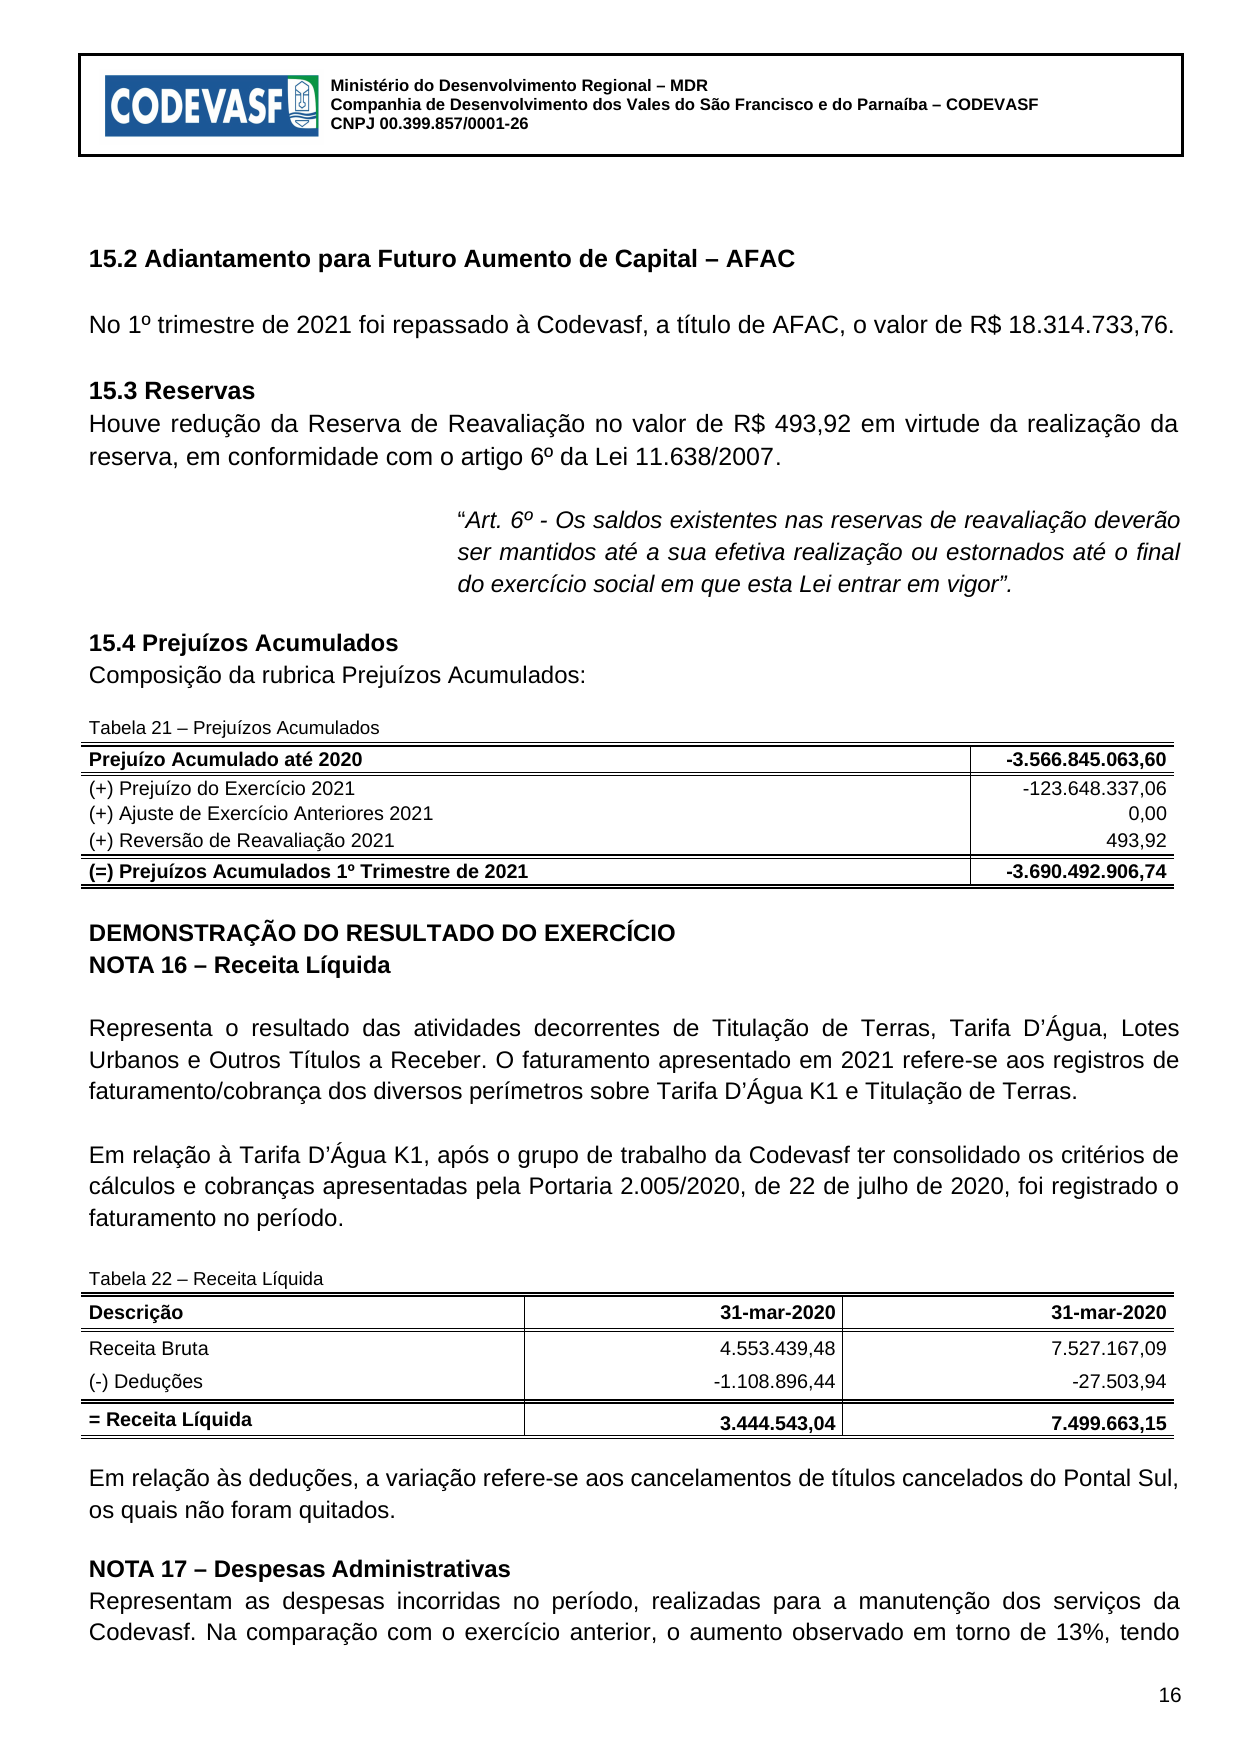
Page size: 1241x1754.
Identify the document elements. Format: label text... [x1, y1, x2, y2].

text Em relação às deduções, a variação refere-se aos cancelamentos de títulos cancelados do Pontal Sul, os quais não foram quitados. [89, 1464, 1181, 1523]
table_header 31-mar-2020 [843, 1297, 1174, 1328]
table_cell 7.499.663,15 [843, 1404, 1174, 1434]
text DEMONSTRAÇÃO DO RESULTADO DO EXERCÍCIO [89, 919, 1181, 947]
table_cell (-) Deduções [81, 1363, 524, 1399]
text Representa o resultado das atividades decorrentes de Titulação de Terras, Tarifa D’Água, Lotes Urbanos e Outros Títulos a Receber. O faturamento apresentado em 2021 refere-se aos registros de faturamento/cobrança dos diversos perímetros sobre Tarifa D’Água K1 e Titulação de Terras. [89, 1014, 1181, 1105]
text 15.2 Adiantamento para Futuro Aumento de Capital – AFAC [89, 243, 1181, 272]
table_cell 3.444.543,04 [525, 1404, 842, 1434]
subtitle NOTA 16 – Receita Líquida [89, 951, 1181, 978]
table_cell -3.690.492.906,74 [971, 859, 1174, 884]
text 15.3 Reservas [89, 376, 1181, 404]
table_cell -1.108.896,44 [525, 1363, 842, 1399]
table_header Prejuízo Acumulado até 2020 [81, 747, 970, 772]
table_cell 493,92 [971, 826, 1174, 854]
text Tabela 21 – Prejuízos Acumulados [89, 717, 1181, 739]
text 15.4 Prejuízos Acumulados [89, 629, 1181, 657]
table_cell 0,00 [971, 800, 1174, 826]
table_cell Receita Bruta [81, 1332, 524, 1363]
table_cell -27.503,94 [843, 1363, 1174, 1399]
text Tabela 22 – Receita Líquida [89, 1267, 1181, 1289]
text Houve redução da Reserva de Reavaliação no valor de R$ 493,92 em virtude da realização da reserva, em conformidade com o artigo 6º da Lei 11.638/2007. [89, 409, 1181, 470]
text No 1º trimestre de 2021 foi repassado à Codevasf, a título de AFAC, o valor de R$ 18.314.733,76. [89, 309, 1181, 338]
text “Art. 6º - Os saldos existentes nas reservas de reavaliação deverão ser mantidos até a sua efetiva realização ou estornados até o final do exercício social em que esta Lei entrar em vigor”. [457, 506, 1181, 597]
table_cell -123.648.337,06 [971, 776, 1174, 800]
table_header Descrição [81, 1297, 524, 1328]
table_header 31-mar-2020 [525, 1297, 842, 1328]
table_cell 4.553.439,48 [525, 1332, 842, 1363]
text Representam as despesas incorridas no período, realizadas para a manutenção dos serviços da Codevasf. Na comparação com o exercício anterior, o aumento observado em torno de 13%, tendo [89, 1587, 1181, 1646]
text Em relação à Tarifa D’Água K1, após o grupo de trabalho da Codevasf ter consolidado os critérios de cálculos e cobranças apresentadas pela Portaria 2.005/2020, de 22 de julho de 2020, foi registrado o faturamento no período. [89, 1141, 1181, 1232]
table_cell (+) Reversão de Reavaliação 2021 [81, 826, 970, 854]
subtitle NOTA 17 – Despesas Administrativas [89, 1555, 1181, 1583]
table_cell (+) Ajuste de Exercício Anteriores 2021 [81, 800, 970, 826]
table_cell 7.527.167,09 [843, 1332, 1174, 1363]
picture [99, 69, 325, 145]
text Composição da rubrica Prejuízos Acumulados: [89, 661, 1181, 688]
table_cell = Receita Líquida [81, 1404, 524, 1434]
table_cell (=) Prejuízos Acumulados 1º Trimestre de 2021 [81, 859, 970, 884]
table_cell (+) Prejuízo do Exercício 2021 [81, 776, 970, 800]
table_header -3.566.845.063,60 [971, 747, 1174, 772]
